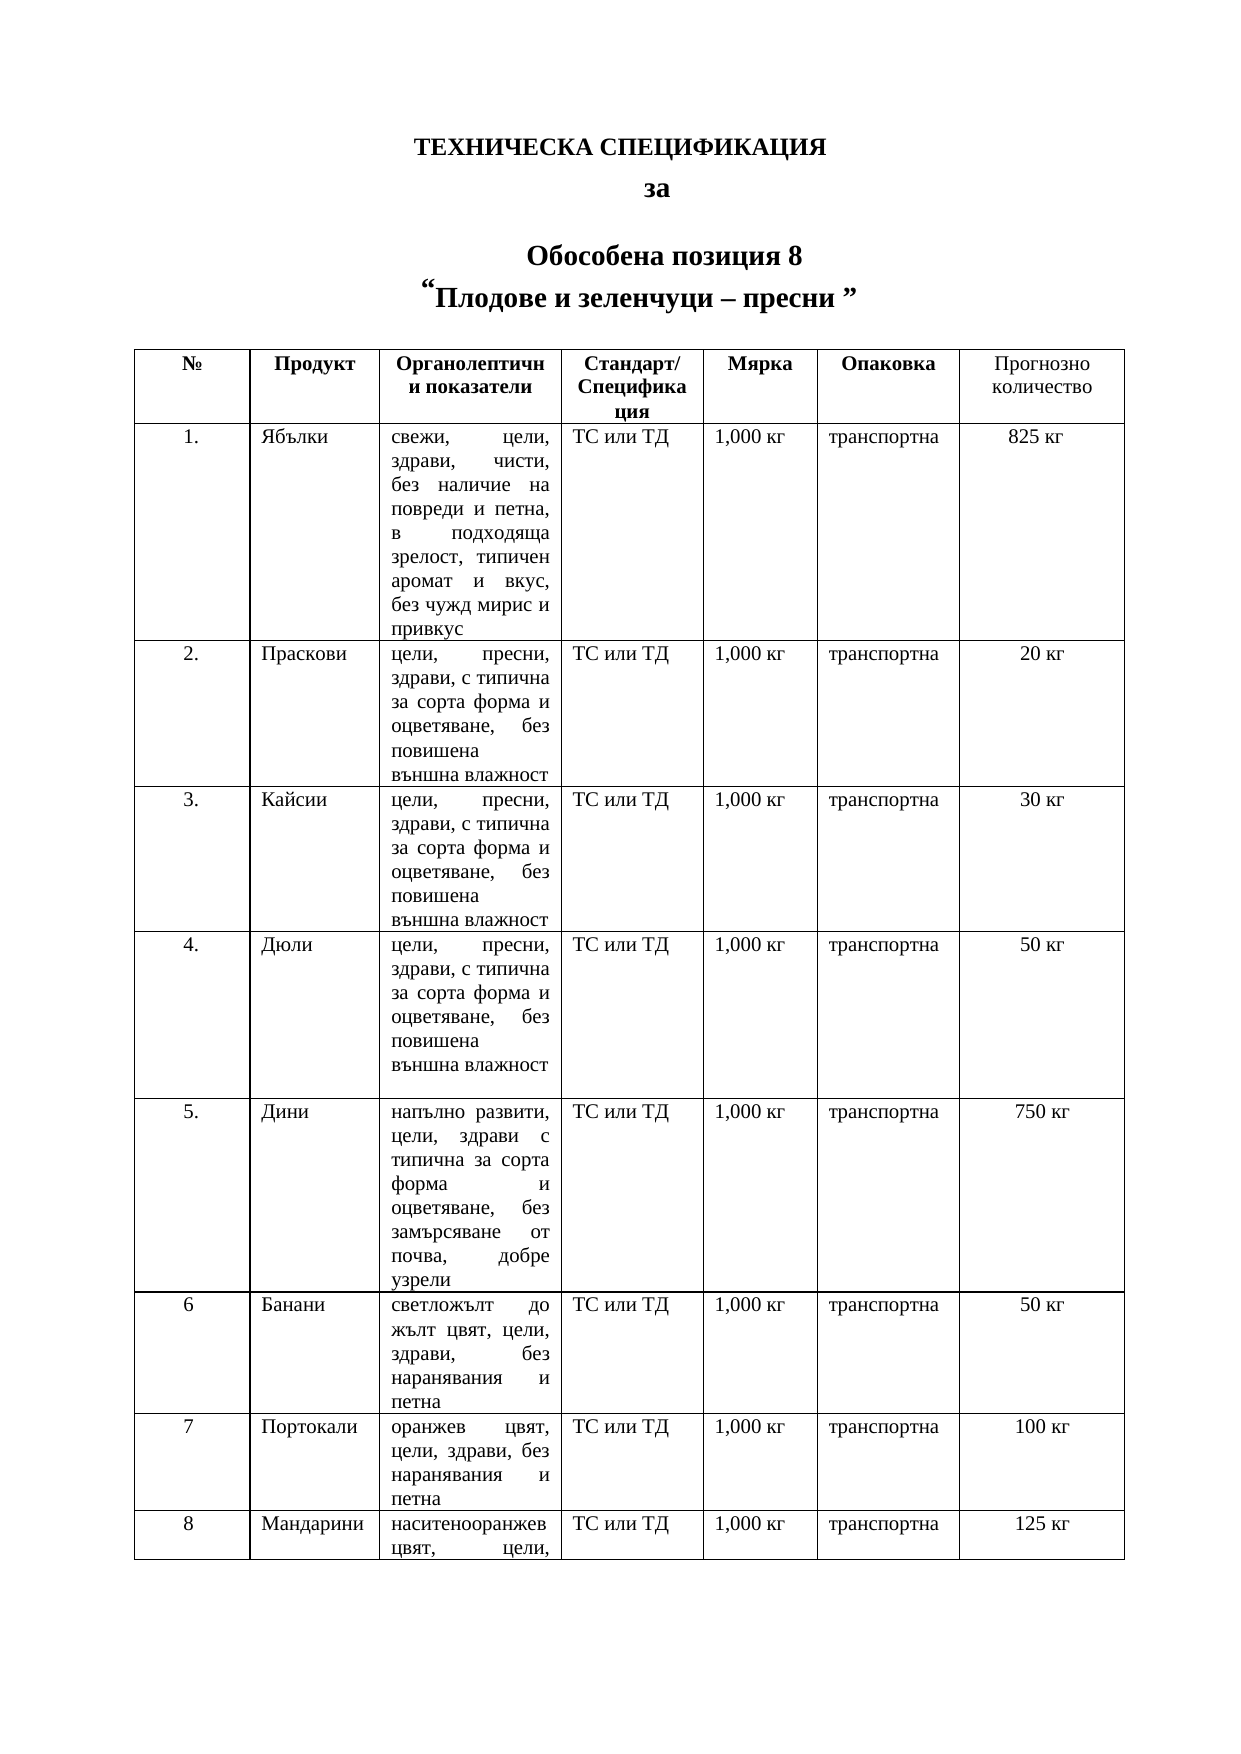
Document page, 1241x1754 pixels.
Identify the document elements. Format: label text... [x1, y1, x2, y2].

table_cell свежи, цели, здрави, чисти, без наличие на повреди и петна, в подходяща зрелост, типичен аромат и вкус, без чужд мирис и привкус [380, 424, 561, 640]
table_cell 1,000 кг [704, 641, 817, 786]
table_cell цели, пресни, здрави, с типична за сорта форма и оцветяване, без повишена външна влажност [380, 932, 561, 1098]
table_cell 750 кг [960, 1099, 1124, 1291]
table_header Прогнозно количество [960, 350, 1124, 423]
table_cell [135, 932, 249, 1098]
table_cell ТС или ТД [562, 1293, 703, 1413]
text Обособена позиция 8 [148, 238, 1093, 271]
table_cell ТС или ТД [562, 641, 703, 786]
table_cell [135, 1099, 249, 1291]
table_header № [135, 350, 249, 423]
table_cell Дини [251, 1099, 379, 1291]
table_cell 8 [135, 1511, 249, 1559]
table_cell Дюли [251, 932, 379, 1098]
table_cell оранжев цвят, цели, здрави, без наранявания и петна [380, 1414, 561, 1510]
table_cell 30 кг [960, 787, 1124, 931]
table_cell цели, пресни, здрави, с типична за сорта форма и оцветяване, без повишена външна влажност [380, 641, 561, 786]
table_header Органолептични показатели [380, 350, 561, 423]
table_cell 1,000 кг [704, 932, 817, 1098]
table_cell 825 кг [960, 424, 1124, 640]
text “Плодове и зеленчуци – пресни ” [185, 271, 1093, 316]
table_cell 1,000 кг [704, 1414, 817, 1510]
table_cell транспортна [818, 1099, 959, 1291]
table_header Мярка [704, 350, 817, 423]
table_header Стандарт/ Спецификация [562, 350, 703, 423]
table_cell транспортна [818, 1293, 959, 1413]
table_cell 1,000 кг [704, 1511, 817, 1559]
table_cell ТС или ТД [562, 1511, 703, 1559]
table_cell Праскови [251, 641, 379, 786]
table_cell Мандарини [251, 1511, 379, 1559]
table_cell [135, 424, 249, 640]
table_cell 1,000 кг [704, 1099, 817, 1291]
text ТЕХНИЧЕСКА СПЕЦИФИКАЦИЯ [148, 132, 1093, 171]
table_cell ТС или ТД [562, 1099, 703, 1291]
table_cell ТС или ТД [562, 1414, 703, 1510]
table_header Опаковка [818, 350, 959, 423]
table_cell Банани [251, 1293, 379, 1413]
table_cell напълно развити, цели, здрави с типична за сорта форма и оцветяване, без замърсяване от почва, добре узрели [380, 1099, 561, 1291]
table_cell Кайсии [251, 787, 379, 931]
table_cell 50 кг [960, 932, 1124, 1098]
table_cell 20 кг [960, 641, 1124, 786]
table_cell транспортна [818, 932, 959, 1098]
table_cell транспортна [818, 641, 959, 786]
table_cell ТС или ТД [562, 787, 703, 931]
table_cell 6 [135, 1293, 249, 1413]
table_cell 50 кг [960, 1293, 1124, 1413]
table_cell 1,000 кг [704, 1293, 817, 1413]
table_cell Портокали [251, 1414, 379, 1510]
table_cell 7 [135, 1414, 249, 1510]
table_cell 125 кг [960, 1511, 1124, 1559]
table_cell 1,000 кг [704, 424, 817, 640]
table_cell транспортна [818, 1511, 959, 1559]
table_cell [135, 787, 249, 931]
table_cell транспортна [818, 424, 959, 640]
table_cell 100 кг [960, 1414, 1124, 1510]
table_header Продукт [251, 350, 379, 423]
table_cell Ябълки [251, 424, 379, 640]
table_cell светложълт до жълт цвят, цели, здрави, без наранявания и петна [380, 1293, 561, 1413]
text за [221, 171, 1093, 238]
table_cell наситенооранжев цвят, цели, [380, 1511, 561, 1559]
table_cell транспортна [818, 787, 959, 931]
table_cell цели, пресни, здрави, с типична за сорта форма и оцветяване, без повишена външна влажност [380, 787, 561, 931]
table_cell ТС или ТД [562, 424, 703, 640]
table_cell транспортна [818, 1414, 959, 1510]
table_cell 1,000 кг [704, 787, 817, 931]
table_cell ТС или ТД [562, 932, 703, 1098]
table_cell [135, 641, 249, 786]
